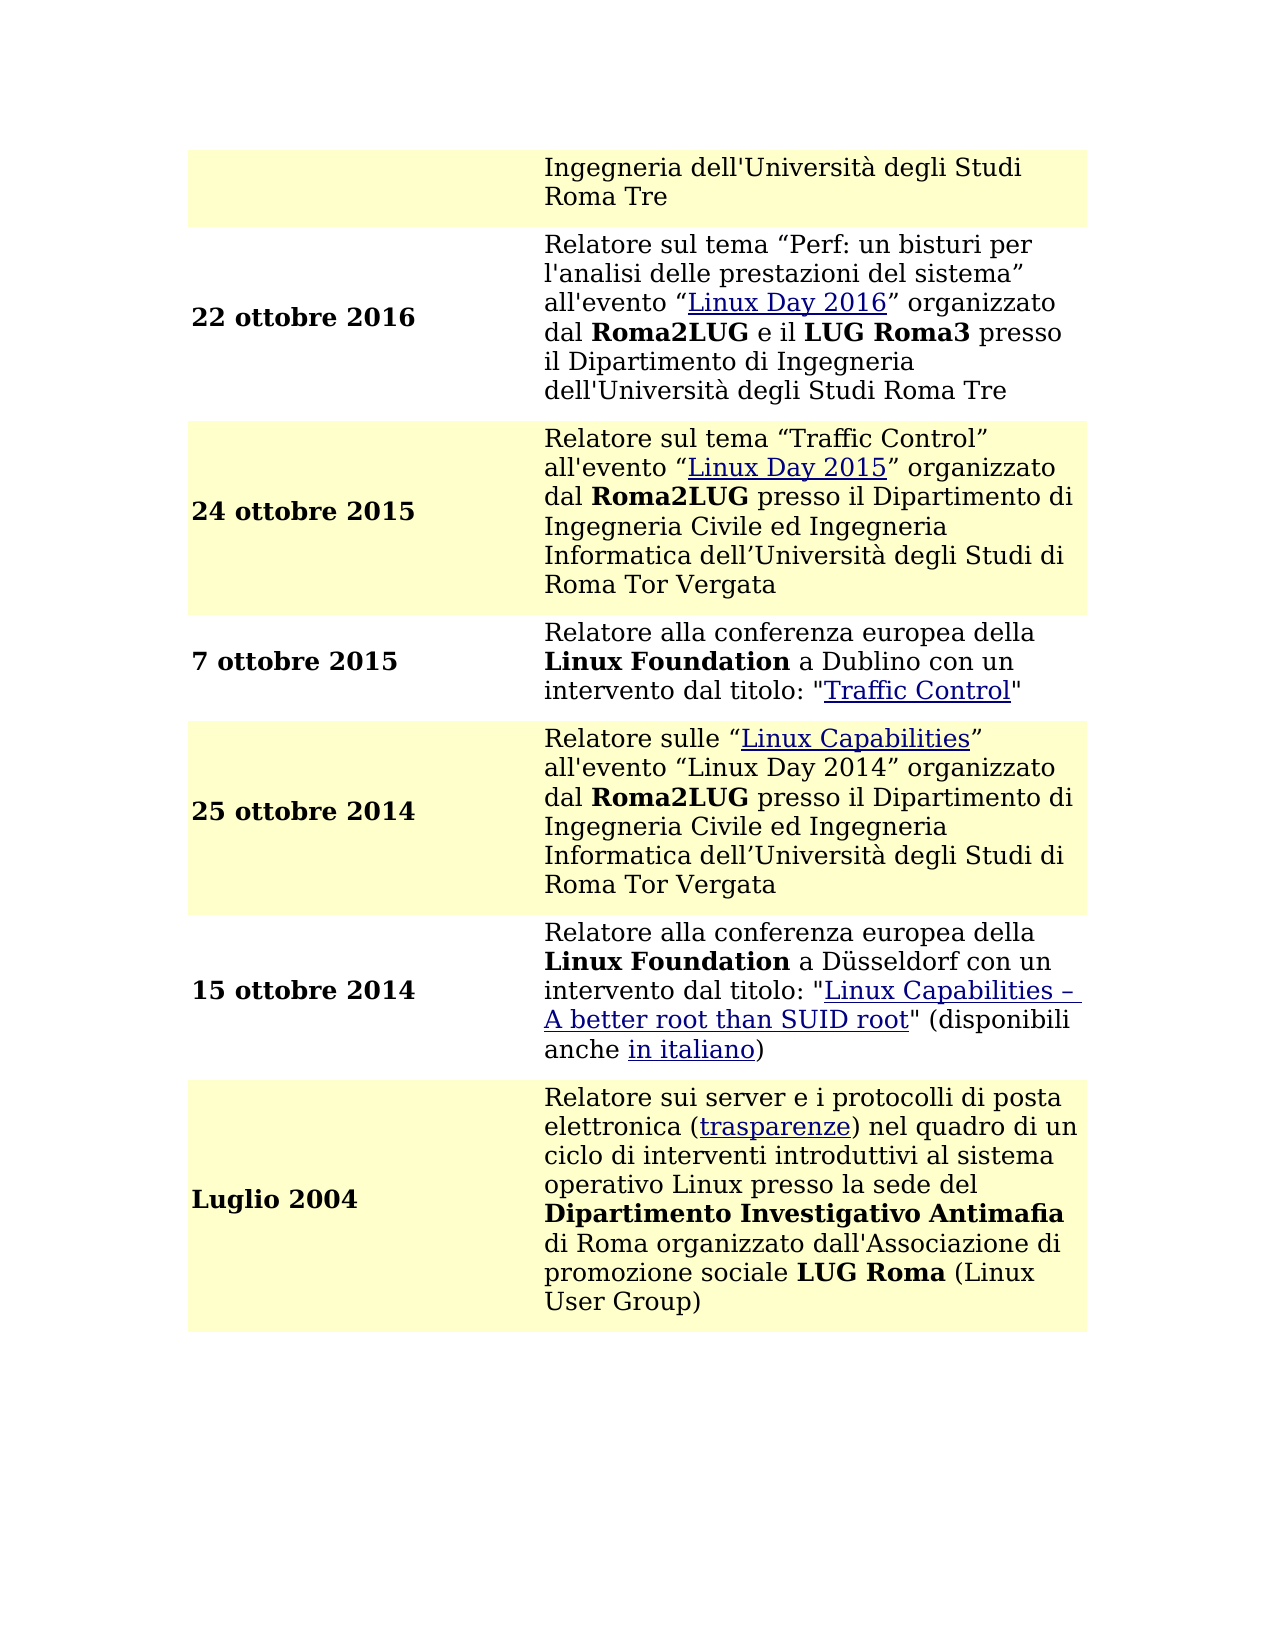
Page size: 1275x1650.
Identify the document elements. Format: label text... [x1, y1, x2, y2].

table_cell Relatore sul tema “Traffic Control” all'evento “Linux Day 2015” organizzato dal Roma2LUG presso il Dipartimento di Ingegneria Civile ed Ingegneria Informatica dell’Università degli Studi di Roma Tor Vergata [541, 421, 1087, 615]
table_cell 24 ottobre 2015 [188, 421, 541, 615]
table_cell Relatore alla conferenza europea della Linux Foundation a Dublino con un intervento dal titolo: "Traffic Control" [541, 615, 1087, 721]
table_cell 7 ottobre 2015 [188, 615, 541, 721]
table_header Ingegneria dell'Università degli Studi Roma Tre [541, 150, 1087, 227]
table_cell 15 ottobre 2014 [188, 915, 541, 1079]
table_cell Relatore sui server e i protocolli di posta elettronica (trasparenze) nel quadro di un ciclo di interventi introduttivi al sistema operativo Linux presso la sede del Dipartimento Investigativo Antimafia di Roma organizzato dall'Associazione di promozione sociale LUG Roma (Linux User Group) [541, 1080, 1087, 1332]
table_cell Luglio 2004 [188, 1080, 541, 1332]
table_cell 25 ottobre 2014 [188, 721, 541, 915]
table_cell Relatore sul tema “Perf: un bisturi per l'analisi delle prestazioni del sistema” all'evento “Linux Day 2016” organizzato dal Roma2LUG e il LUG Roma3 presso il Dipartimento di Ingegneria dell'Università degli Studi Roma Tre [541, 227, 1087, 421]
table_cell 22 ottobre 2016 [188, 227, 541, 421]
table_cell Relatore sulle “Linux Capabilities” all'evento “Linux Day 2014” organizzato dal Roma2LUG presso il Dipartimento di Ingegneria Civile ed Ingegneria Informatica dell’Università degli Studi di Roma Tor Vergata [541, 721, 1087, 915]
table_header [188, 150, 541, 227]
table_cell Relatore alla conferenza europea della Linux Foundation a Düsseldorf con un intervento dal titolo: "Linux Capabilities – A better root than SUID root" (disponibili anche in italiano) [541, 915, 1087, 1079]
